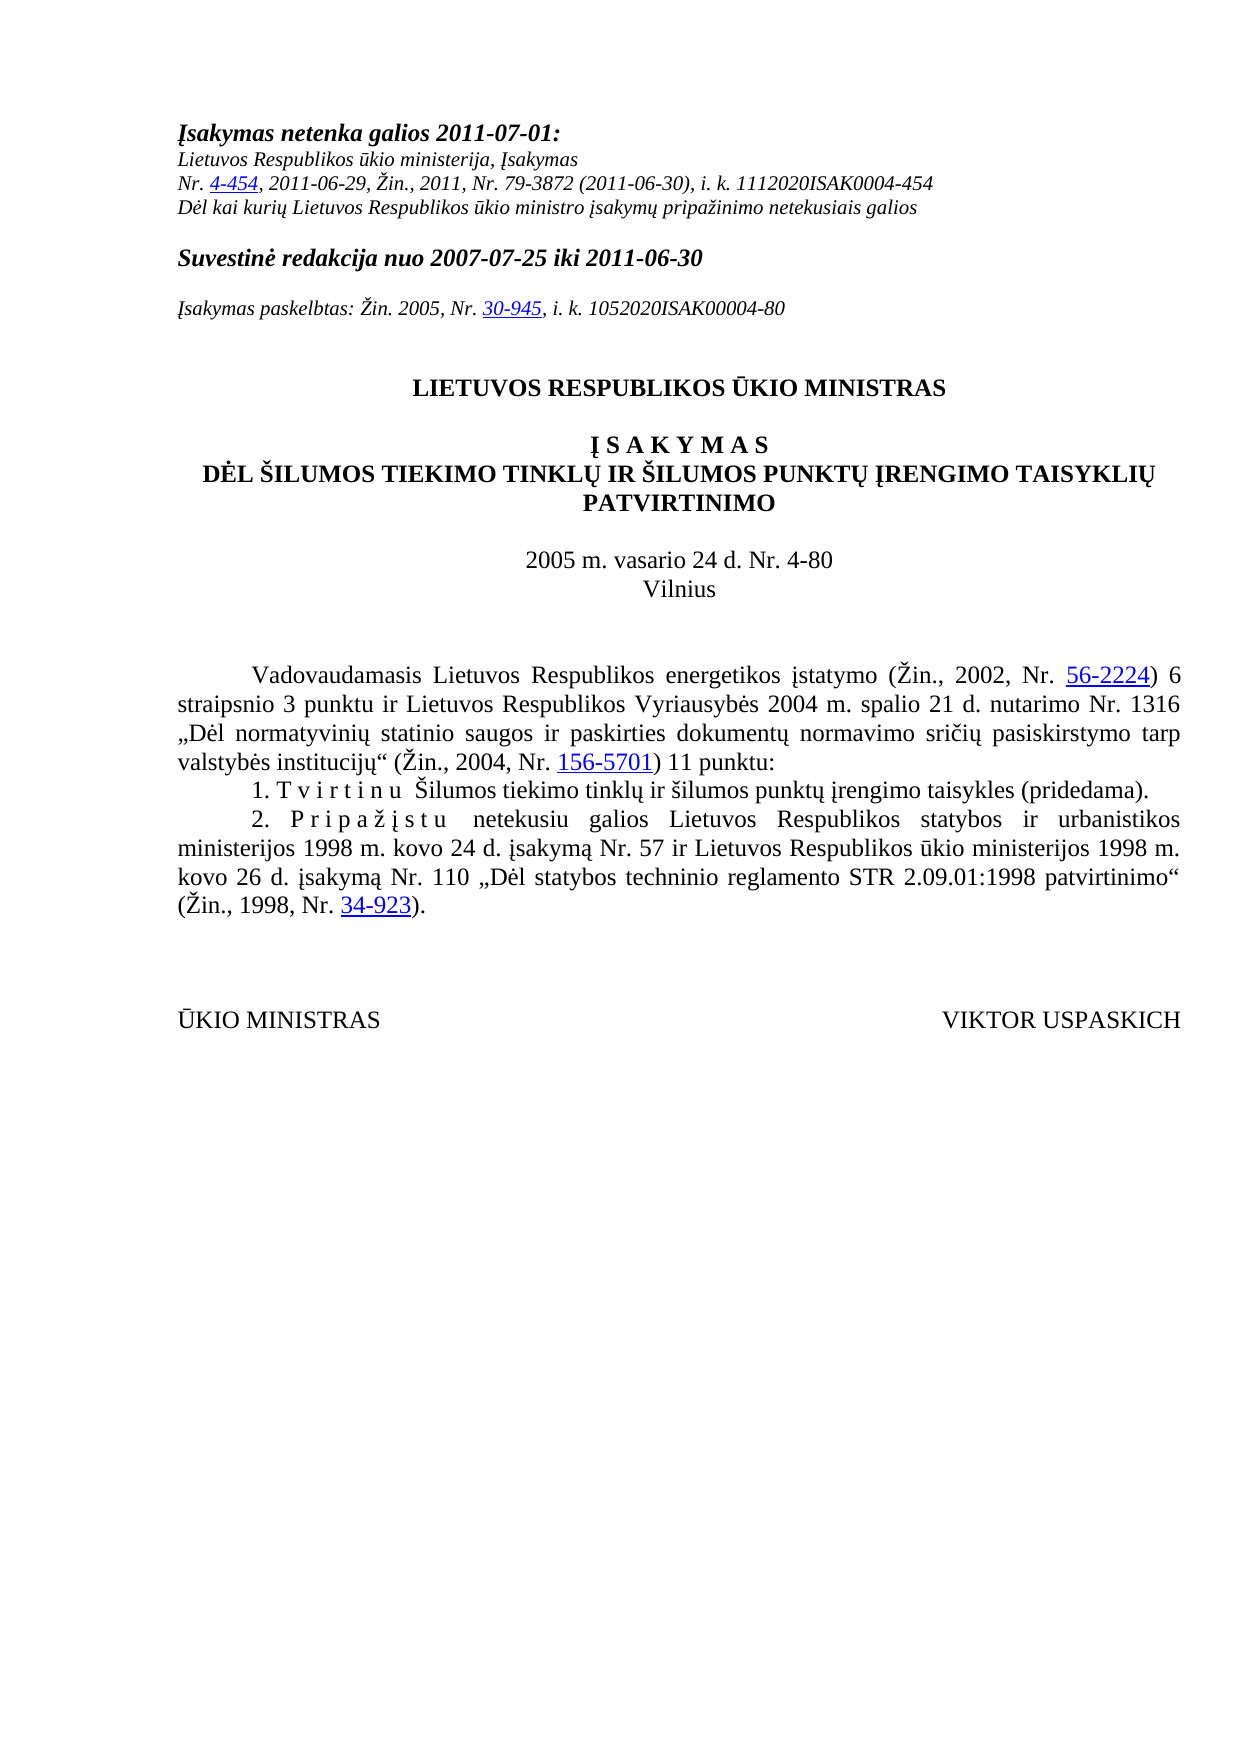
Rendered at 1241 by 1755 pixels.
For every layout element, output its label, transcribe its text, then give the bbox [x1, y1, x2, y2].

text 2. Pripažįstu netekusiu galios Lietuvos Respublikos statybos ir urbanistikos ministerijos 1998 m. kovo 24 d. įsakymą Nr. 57 ir Lietuvos Respublikos ūkio ministerijos 1998 m. kovo 26 d. įsakymą Nr. 110 „Dėl statybos techninio reglamento STR 2.09.01:1998 patvirtinimo“ (Žin., 1998, Nr. 34-923). [177, 804, 1181, 919]
text LIETUVOS RESPUBLIKOS ŪKIO MINISTRAS [177, 373, 1181, 402]
text Nr. 4-454, 2011-06-29, Žin., 2011, Nr. 79-3872 (2011-06-30), i. k. 1112020ISAK0004-454 [177, 171, 1181, 195]
text Įsakymas netenka galios 2011-07-01: [177, 118, 1181, 147]
text 2005 m. vasario 24 d. Nr. 4-80 [177, 545, 1181, 574]
text 1. Tvirtinu Šilumos tiekimo tinklų ir šilumos punktų įrengimo taisykles (pridedama). [177, 775, 1181, 804]
text Į S A K Y M A S [177, 430, 1181, 459]
text Lietuvos Respublikos ūkio ministerija, Įsakymas [177, 147, 1181, 171]
text Suvestinė redakcija nuo 2007-07-25 iki 2011-06-30 [177, 243, 1181, 272]
text Vadovaudamasis Lietuvos Respublikos energetikos įstatymo (Žin., 2002, Nr. 56-2224) 6 straipsnio 3 punktu ir Lietuvos Respublikos Vyriausybės 2004 m. spalio 21 d. nutarimo Nr. 1316 „Dėl normatyvinių statinio saugos ir paskirties dokumentų normavimo sričių pasiskirstymo tarp valstybės institucijų“ (Žin., 2004, Nr. 156-5701) 11 punktu: [177, 660, 1181, 775]
text DĖL ŠILUMOS TIEKIMO TINKLŲ IR ŠILUMOS PUNKTŲ ĮRENGIMO TAISYKLIŲ PATVIRTINIMO [177, 459, 1181, 517]
text Vilnius [177, 574, 1181, 603]
text Įsakymas paskelbtas: Žin. 2005, Nr. 30-945, i. k. 1052020ISAK00004-80 [177, 296, 1181, 320]
text ŪKIO MINISTRAS VIKTOR USPASKICH [177, 1005, 1181, 1034]
text Dėl kai kurių Lietuvos Respublikos ūkio ministro įsakymų pripažinimo netekusiais galios [177, 195, 1181, 219]
